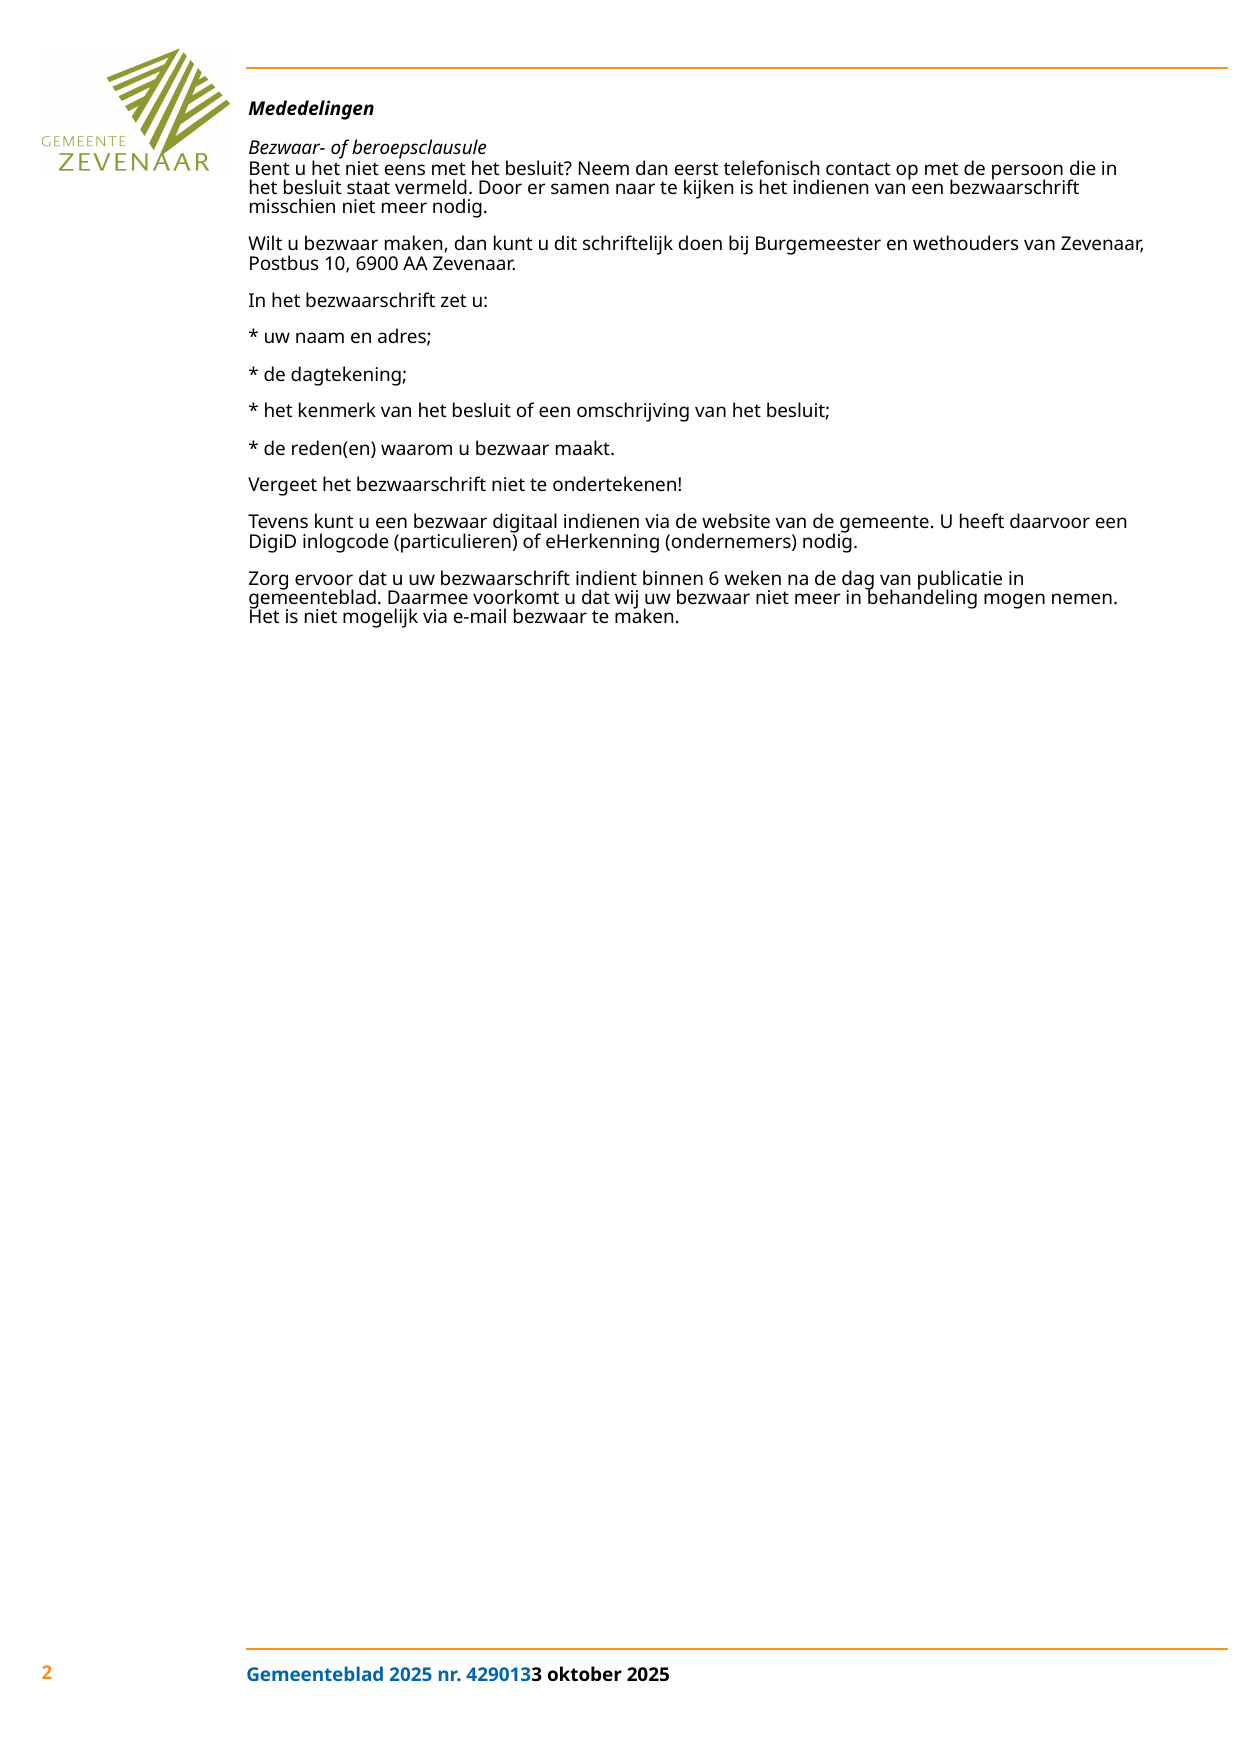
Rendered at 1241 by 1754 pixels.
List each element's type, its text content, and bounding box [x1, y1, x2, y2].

text * het kenmerk van het besluit of een omschrijving van het besluit; [1005, 402, 1152, 422]
text Vergeet het bezwaarschrift niet te ondertekenen! [1005, 476, 1152, 496]
text Bezwaar- of beroepsclausule [248, 134, 271, 160]
text * uw naam en adres; [248, 328, 271, 348]
text Mededelingen [248, 95, 271, 121]
text * uw naam en adres; [1005, 328, 1152, 348]
text Mededelingen [1005, 95, 1152, 121]
text * de dagtekening; [248, 366, 271, 385]
text Zorg ervoor dat u uw bezwaarschrift indient binnen 6 weken na de dag van publicatie in gemeenteblad. Daarmee voorkomt u dat wij uw bezwaar niet meer in behandeling mogen nemen. Het is niet mogelijk via e-mail bezwaar te maken. [1005, 570, 1152, 627]
text Tevens kunt u een bezwaar digitaal indienen via de website van de gemeente. U heeft daarvoor een DigiD inlogcode (particulieren) of eHerkenning (ondernemers) nodig. [1005, 513, 1152, 552]
text In het bezwaarschrift zet u: [1005, 292, 1152, 311]
text * de dagtekening; [1005, 366, 1152, 385]
text * de reden(en) waarom u bezwaar maakt. [1005, 439, 1152, 459]
picture [41, 47, 231, 172]
text Bezwaar- of beroepsclausule [1005, 134, 1152, 160]
text Wilt u bezwaar maken, dan kunt u dit schriftelijk doen bij Burgemeester en wethouders van Zevenaar, Postbus 10, 6900 AA Zevenaar. [1005, 235, 1152, 274]
text Bent u het niet eens met het besluit? Neem dan eerst telefonisch contact op met de persoon die in het besluit staat vermeld. Door er samen naar te kijken is het indienen van een bezwaarschrift misschien niet meer nodig. [1005, 160, 1152, 218]
